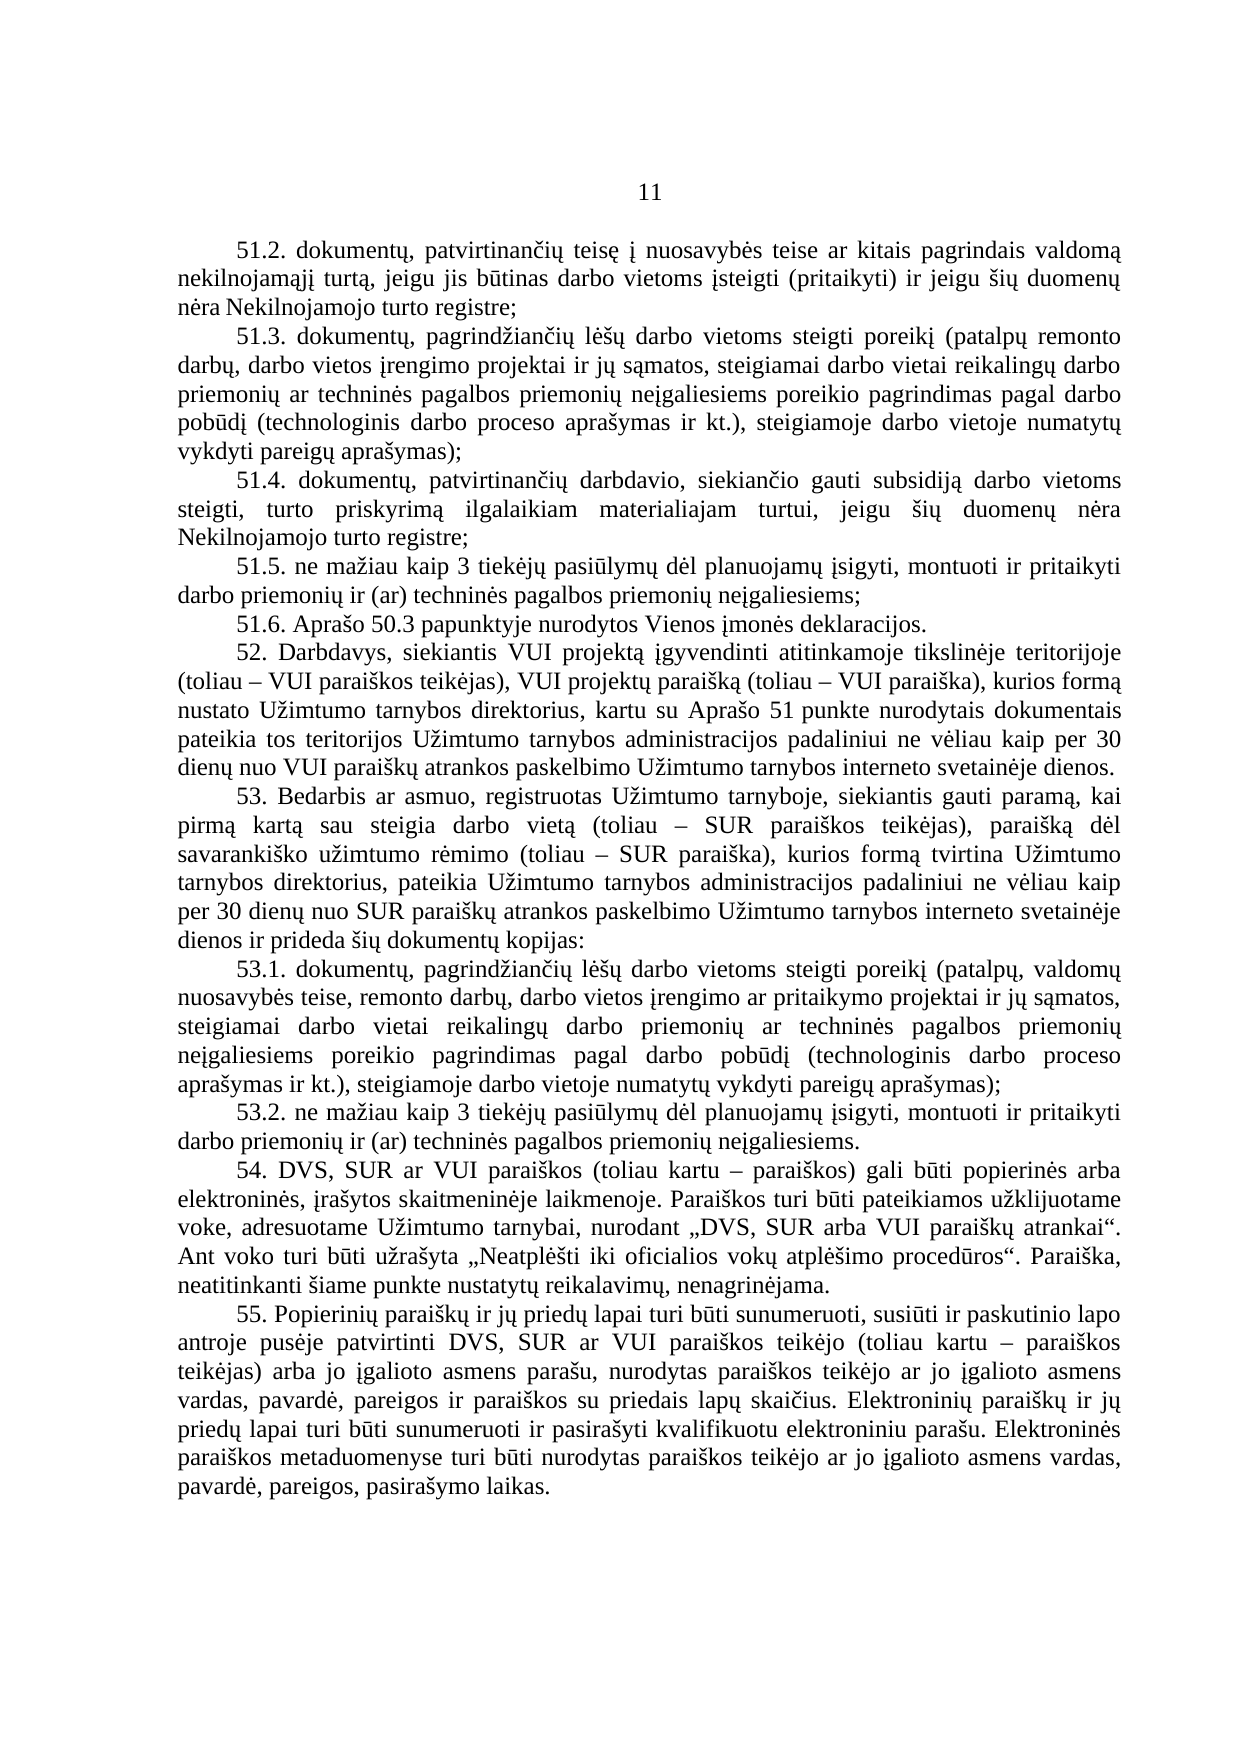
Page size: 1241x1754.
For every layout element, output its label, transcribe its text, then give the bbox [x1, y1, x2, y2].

text 54. DVS, SUR ar VUI paraiškos (toliau kartu – paraiškos) gali būti popierinės arba elektroninės, įrašytos skaitmeninėje laikmenoje. Paraiškos turi būti pateikiamos užklijuotame voke, adresuotame Užimtumo tarnybai, nurodant „DVS, SUR arba VUI paraiškų atrankai“. Ant voko turi būti užrašyta „Neatplėšti iki oficialios vokų atplėšimo procedūros“. Paraiška, neatitinkanti šiame punkte nustatytų reikalavimų, nenagrinėjama. [177, 1155, 1122, 1299]
text 51.6. Aprašo 50.3 papunktyje nurodytos Vienos įmonės deklaracijos. [177, 609, 1122, 637]
text 53. Bedarbis ar asmuo, registruotas Užimtumo tarnyboje, siekiantis gauti paramą, kai pirmą kartą sau steigia darbo vietą (toliau – SUR paraiškos teikėjas), paraišką dėl savarankiško užimtumo rėmimo (toliau – SUR paraiška), kurios formą tvirtina Užimtumo tarnybos direktorius, pateikia Užimtumo tarnybos administracijos padaliniui ne vėliau kaip per 30 dienų nuo SUR paraiškų atrankos paskelbimo Užimtumo tarnybos interneto svetainėje dienos ir prideda šių dokumentų kopijas: [177, 781, 1122, 954]
text 52. Darbdavys, siekiantis VUI projektą įgyvendinti atitinkamoje tikslinėje teritorijoje (toliau – VUI paraiškos teikėjas), VUI projektų paraišką (toliau – VUI paraiška), kurios formą nustato Užimtumo tarnybos direktorius, kartu su Aprašo 51 punkte nurodytais dokumentais pateikia tos teritorijos Užimtumo tarnybos administracijos padaliniui ne vėliau kaip per 30 dienų nuo VUI paraiškų atrankos paskelbimo Užimtumo tarnybos interneto svetainėje dienos. [177, 637, 1122, 781]
text 51.4. dokumentų, patvirtinančių darbdavio, siekiančio gauti subsidiją darbo vietoms steigti, turto priskyrimą ilgalaikiam materialiajam turtui, jeigu šių duomenų nėra Nekilnojamojo turto registre; [177, 465, 1122, 551]
text 55. Popierinių paraiškų ir jų priedų lapai turi būti sunumeruoti, susiūti ir paskutinio lapo antroje pusėje patvirtinti DVS, SUR ar VUI paraiškos teikėjo (toliau kartu – paraiškos teikėjas) arba jo įgalioto asmens parašu, nurodytas paraiškos teikėjo ar jo įgalioto asmens vardas, pavardė, pareigos ir paraiškos su priedais lapų skaičius. Elektroninių paraiškų ir jų priedų lapai turi būti sunumeruoti ir pasirašyti kvalifikuotu elektroniniu parašu. Elektroninės paraiškos metaduomenyse turi būti nurodytas paraiškos teikėjo ar jo įgalioto asmens vardas, pavardė, pareigos, pasirašymo laikas. [177, 1299, 1122, 1500]
text 51.2. dokumentų, patvirtinančių teisę į nuosavybės teise ar kitais pagrindais valdomą nekilnojamąjį turtą, jeigu jis būtinas darbo vietoms įsteigti (pritaikyti) ir jeigu šių duomenų nėra Nekilnojamojo turto registre; [177, 235, 1122, 321]
text 53.2. ne mažiau kaip 3 tiekėjų pasiūlymų dėl planuojamų įsigyti, montuoti ir pritaikyti darbo priemonių ir (ar) techninės pagalbos priemonių neįgaliesiems. [177, 1097, 1122, 1155]
text 51.5. ne mažiau kaip 3 tiekėjų pasiūlymų dėl planuojamų įsigyti, montuoti ir pritaikyti darbo priemonių ir (ar) techninės pagalbos priemonių neįgaliesiems; [177, 551, 1122, 609]
text 51.3. dokumentų, pagrindžiančių lėšų darbo vietoms steigti poreikį (patalpų remonto darbų, darbo vietos įrengimo projektai ir jų sąmatos, steigiamai darbo vietai reikalingų darbo priemonių ar techninės pagalbos priemonių neįgaliesiems poreikio pagrindimas pagal darbo pobūdį (technologinis darbo proceso aprašymas ir kt.), steigiamoje darbo vietoje numatytų vykdyti pareigų aprašymas); [177, 321, 1122, 465]
text 53.1. dokumentų, pagrindžiančių lėšų darbo vietoms steigti poreikį (patalpų, valdomų nuosavybės teise, remonto darbų, darbo vietos įrengimo ar pritaikymo projektai ir jų sąmatos, steigiamai darbo vietai reikalingų darbo priemonių ar techninės pagalbos priemonių neįgaliesiems poreikio pagrindimas pagal darbo pobūdį (technologinis darbo proceso aprašymas ir kt.), steigiamoje darbo vietoje numatytų vykdyti pareigų aprašymas); [177, 954, 1122, 1097]
